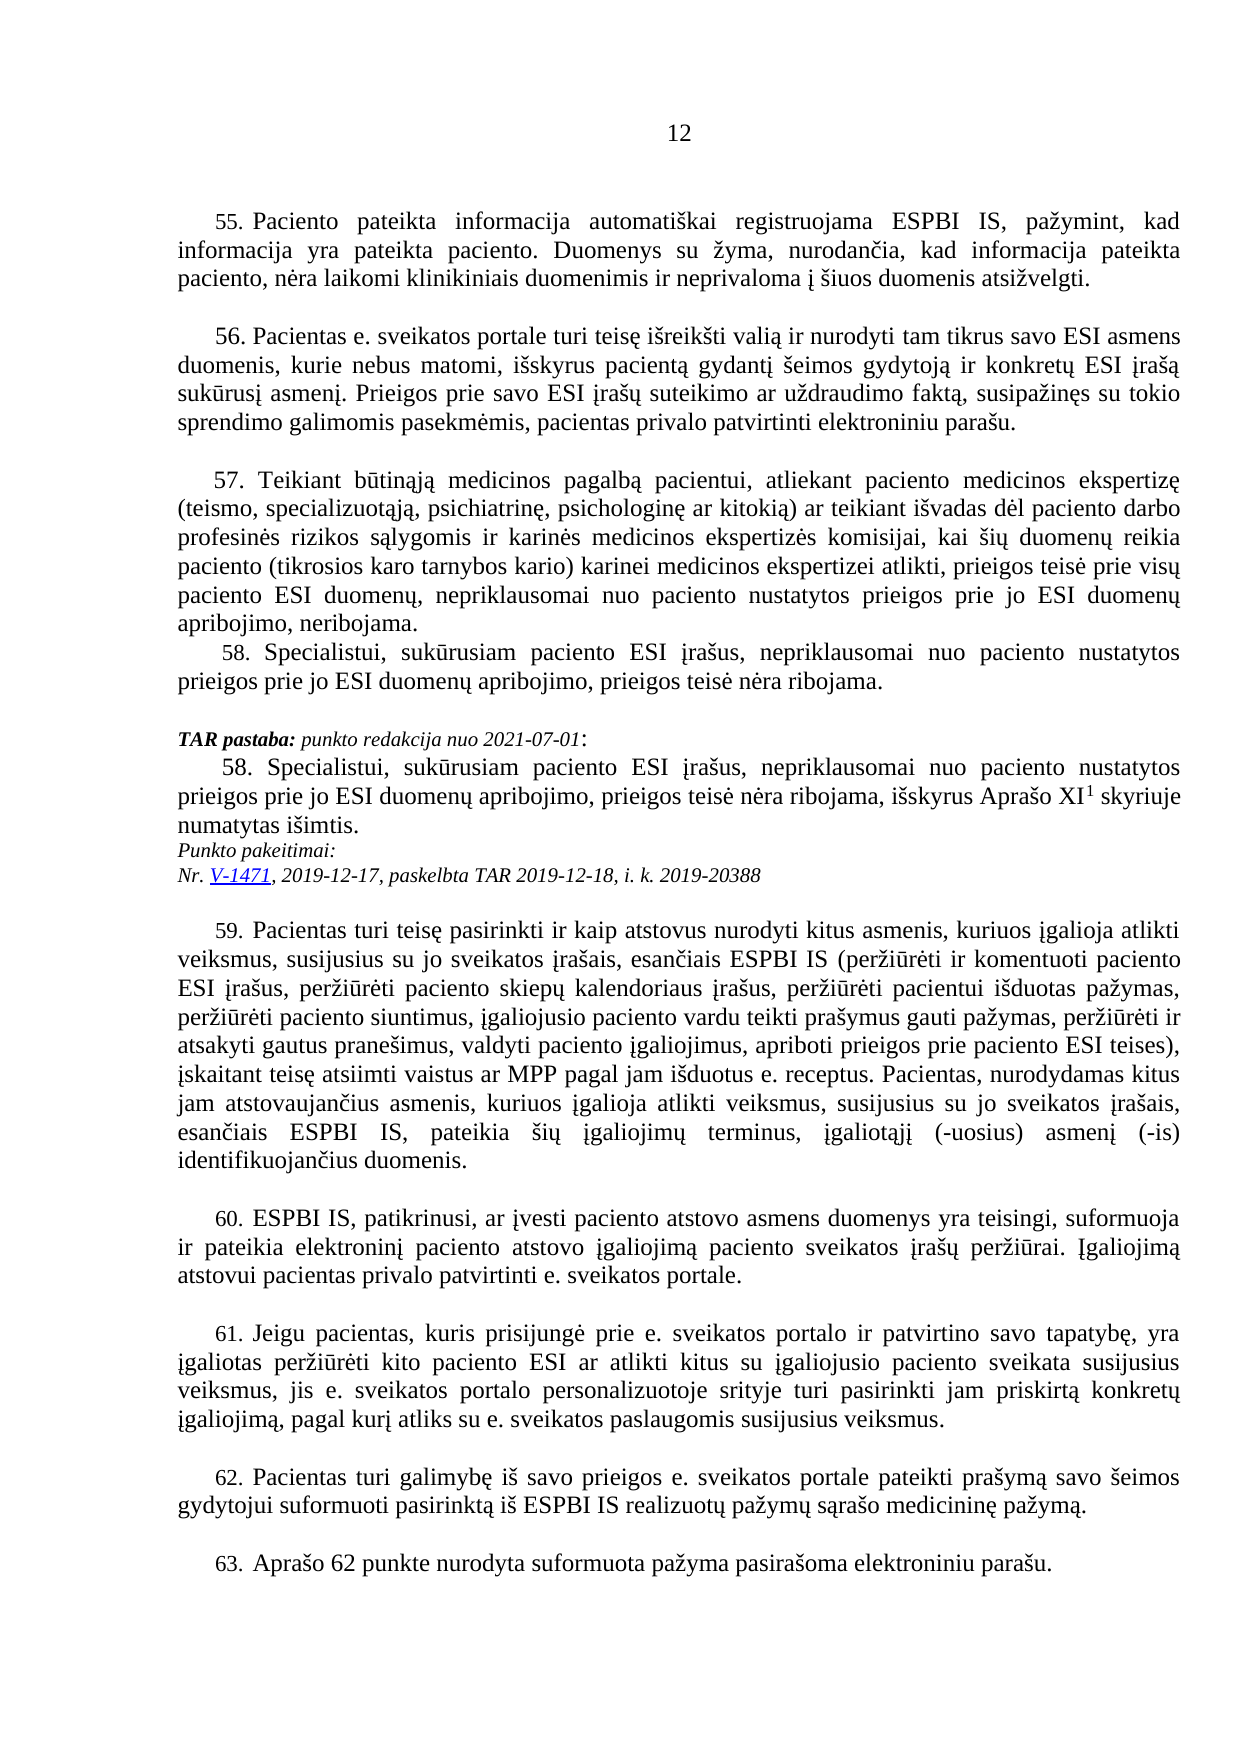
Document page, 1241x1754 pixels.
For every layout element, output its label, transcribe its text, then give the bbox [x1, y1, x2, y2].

text 59. Pacientas turi teisę pasirinkti ir kaip atstovus nurodyti kitus asmenis, kuriuos įgalioja atlikti veiksmus, susijusius su jo sveikatos įrašais, esančiais ESPBI IS (peržiūrėti ir komentuoti paciento ESI įrašus, peržiūrėti paciento skiepų kalendoriaus įrašus, peržiūrėti pacientui išduotas pažymas, peržiūrėti paciento siuntimus, įgaliojusio paciento vardu teikti prašymus gauti pažymas, peržiūrėti ir atsakyti gautus pranešimus, valdyti paciento įgaliojimus, apriboti prieigos prie paciento ESI teises), įskaitant teisę atsiimti vaistus ar MPP pagal jam išduotus e. receptus. Pacientas, nurodydamas kitus jam atstovaujančius asmenis, kuriuos įgalioja atlikti veiksmus, susijusius su jo sveikatos įrašais, esančiais ESPBI IS, pateikia šių įgaliojimų terminus, įgaliotąjį (-uosius) asmenį (-is) identifikuojančius duomenis. [177, 915, 1181, 1174]
text 62. Pacientas turi galimybę iš savo prieigos e. sveikatos portale pateikti prašymą savo šeimos gydytojui suformuoti pasirinktą iš ESPBI IS realizuotų pažymų sąrašo medicininę pažymą. [177, 1462, 1181, 1519]
text TAR pastaba: punkto redakcija nuo 2021-07-01: [177, 723, 1181, 752]
text 60. ESPBI IS, patikrinusi, ar įvesti paciento atstovo asmens duomenys yra teisingi, suformuoja ir pateikia elektroninį paciento atstovo įgaliojimą paciento sveikatos įrašų peržiūrai. Įgaliojimą atstovui pacientas privalo patvirtinti e. sveikatos portale. [177, 1203, 1181, 1289]
text 58. Specialistui, sukūrusiam paciento ESI įrašus, nepriklausomai nuo paciento nustatytos prieigos prie jo ESI duomenų apribojimo, prieigos teisė nėra ribojama, išskyrus Aprašo XI1 skyriuje numatytas išimtis. [177, 752, 1181, 838]
text Nr. V-1471, 2019-12-17, paskelbta TAR 2019-12-18, i. k. 2019-20388 [177, 862, 1181, 887]
text 58. Specialistui, sukūrusiam paciento ESI įrašus, nepriklausomai nuo paciento nustatytos prieigos prie jo ESI duomenų apribojimo, prieigos teisė nėra ribojama. [177, 637, 1181, 695]
text 56. Pacientas e. sveikatos portale turi teisę išreikšti valią ir nurodyti tam tikrus savo ESI asmens duomenis, kurie nebus matomi, išskyrus pacientą gydantį šeimos gydytoją ir konkretų ESI įrašą sukūrusį asmenį. Prieigos prie savo ESI įrašų suteikimo ar uždraudimo faktą, susipažinęs su tokio sprendimo galimomis pasekmėmis, pacientas privalo patvirtinti elektroniniu parašu. [177, 321, 1181, 436]
text 61. Jeigu pacientas, kuris prisijungė prie e. sveikatos portalo ir patvirtino savo tapatybę, yra įgaliotas peržiūrėti kito paciento ESI ar atlikti kitus su įgaliojusio paciento sveikata susijusius veiksmus, jis e. sveikatos portalo personalizuotoje srityje turi pasirinkti jam priskirtą konkretų įgaliojimą, pagal kurį atliks su e. sveikatos paslaugomis susijusius veiksmus. [177, 1318, 1181, 1433]
text 63. Aprašo 62 punkte nurodyta suformuota pažyma pasirašoma elektroniniu parašu. [177, 1548, 1181, 1577]
text Punkto pakeitimai: [177, 838, 1181, 862]
text 55. Paciento pateikta informacija automatiškai registruojama ESPBI IS, pažymint, kad informacija yra pateikta paciento. Duomenys su žyma, nurodančia, kad informacija pateikta paciento, nėra laikomi klinikiniais duomenimis ir neprivaloma į šiuos duomenis atsižvelgti. [177, 206, 1181, 292]
text 57. Teikiant būtinąją medicinos pagalbą pacientui, atliekant paciento medicinos ekspertizę (teismo, specializuotąją, psichiatrinę, psichologinę ar kitokią) ar teikiant išvadas dėl paciento darbo profesinės rizikos sąlygomis ir karinės medicinos ekspertizės komisijai, kai šių duomenų reikia paciento (tikrosios karo tarnybos kario) karinei medicinos ekspertizei atlikti, prieigos teisė prie visų paciento ESI duomenų, nepriklausomai nuo paciento nustatytos prieigos prie jo ESI duomenų apribojimo, neribojama. [177, 465, 1181, 637]
